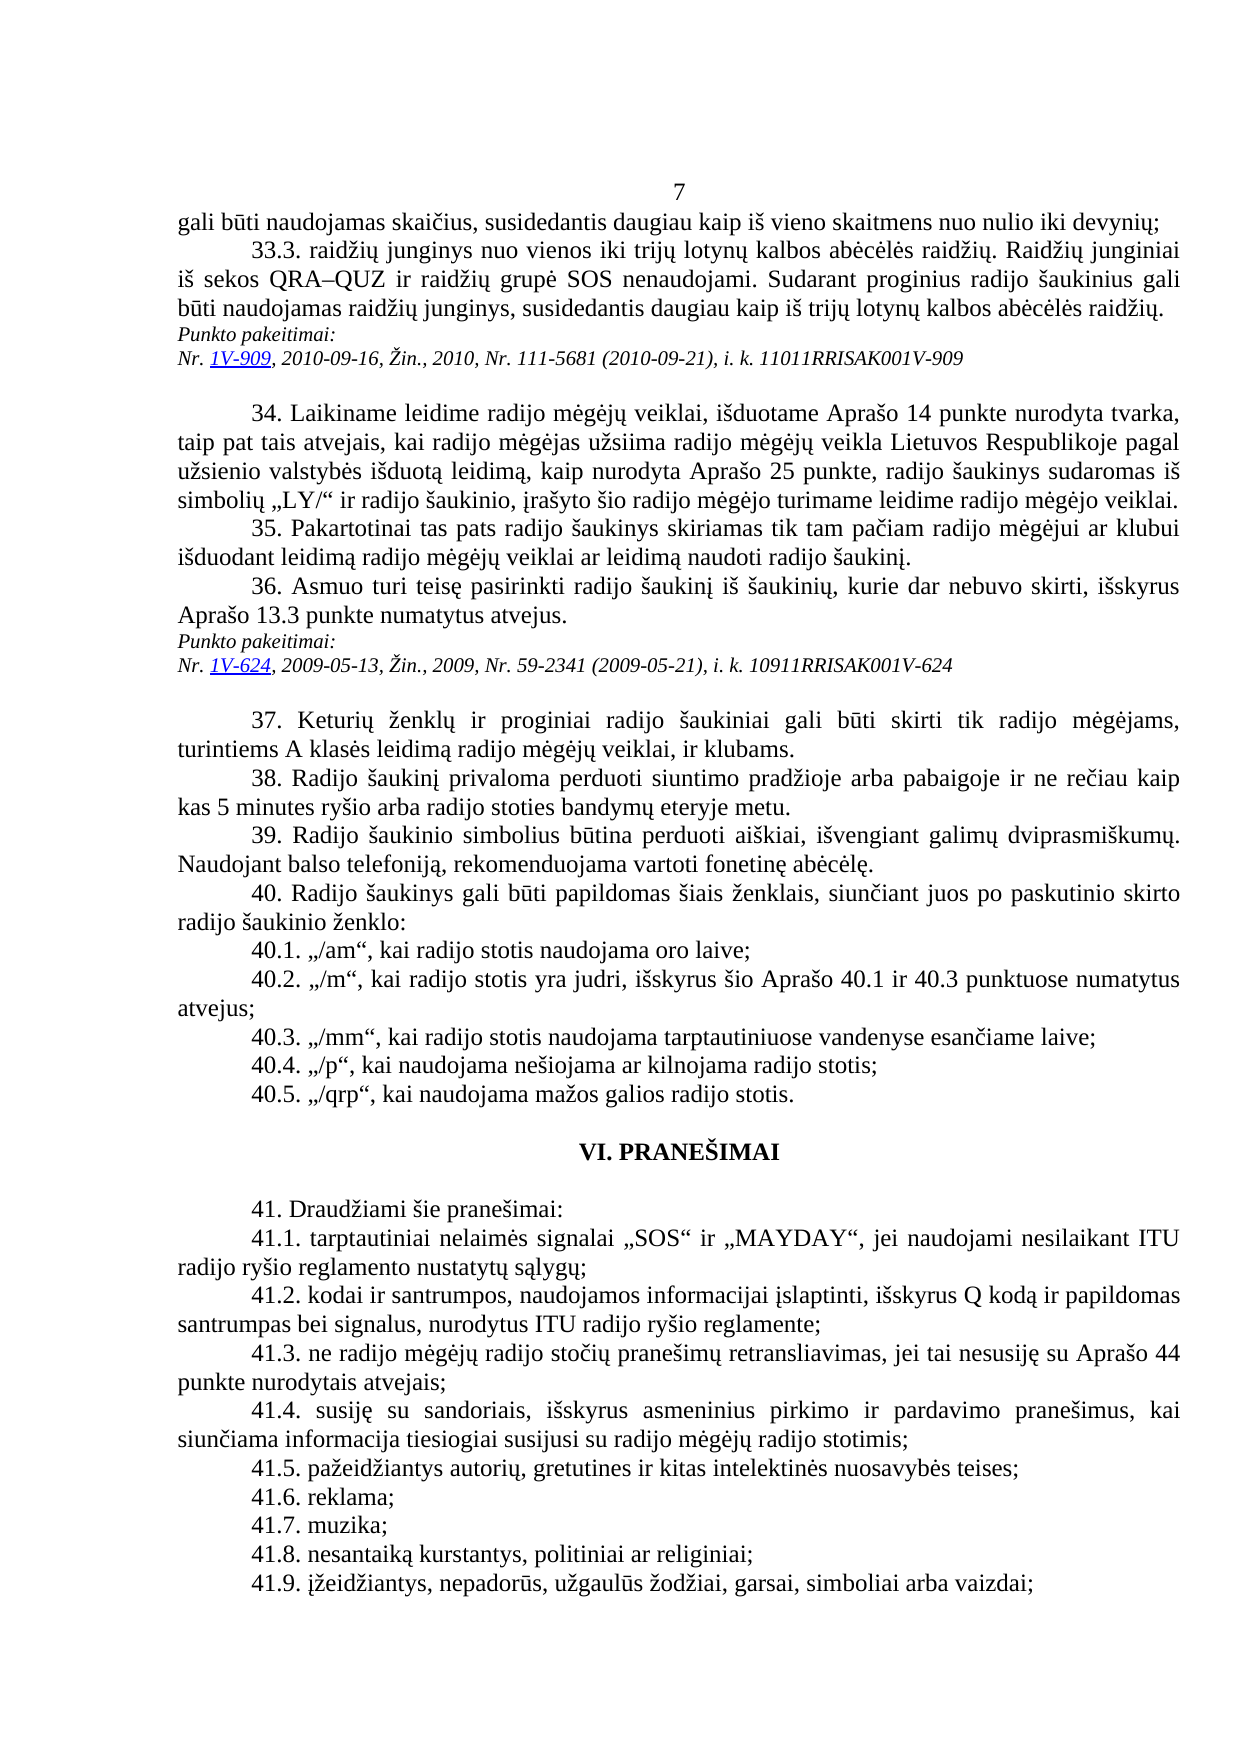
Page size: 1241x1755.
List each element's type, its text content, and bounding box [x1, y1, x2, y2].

text 40.5. „/qrp“, kai naudojama mažos galios radijo stotis. [177, 1079, 1181, 1108]
text 41.9. įžeidžiantys, nepadorūs, užgaulūs žodžiai, garsai, simboliai arba vaizdai; [177, 1568, 1181, 1597]
text 40.4. „/p“, kai naudojama nešiojama ar kilnojama radijo stotis; [177, 1050, 1181, 1079]
text Nr. 1V-909, 2010-09-16, Žin., 2010, Nr. 111-5681 (2010-09-21), i. k. 11011RRISAK001V-909 [177, 346, 1181, 370]
text 40.1. „/am“, kai radijo stotis naudojama oro laive; [177, 935, 1181, 964]
text 41.2. kodai ir santrumpos, naudojamos informacijai įslaptinti, išskyrus Q kodą ir papildomas santrumpas bei signalus, nurodytus ITU radijo ryšio reglamente; [177, 1280, 1181, 1338]
text 41.3. ne radijo mėgėjų radijo stočių pranešimų retransliavimas, jei tai nesusiję su Aprašo 44 punkte nurodytais atvejais; [177, 1338, 1181, 1395]
text 41. Draudžiami šie pranešimai: [177, 1194, 1181, 1223]
text 41.7. muzika; [177, 1510, 1181, 1539]
text Punkto pakeitimai: [177, 322, 1181, 346]
text VI. PRANEŠIMAI [177, 1137, 1181, 1165]
text 41.1. tarptautiniai nelaimės signalai „SOS“ ir „MAYDAY“, jei naudojami nesilaikant ITU radijo ryšio reglamento nustatytų sąlygų; [177, 1223, 1181, 1280]
text 35. Pakartotinai tas pats radijo šaukinys skiriamas tik tam pačiam radijo mėgėjui ar klubui išduodant leidimą radijo mėgėjų veiklai ar leidimą naudoti radijo šaukinį. [177, 513, 1181, 571]
text Nr. 1V-624, 2009-05-13, Žin., 2009, Nr. 59-2341 (2009-05-21), i. k. 10911RRISAK001V-624 [177, 653, 1181, 677]
text 37. Keturių ženklų ir proginiai radijo šaukiniai gali būti skirti tik radijo mėgėjams, turintiems A klasės leidimą radijo mėgėjų veiklai, ir klubams. [177, 705, 1181, 763]
text 34. Laikiname leidime radijo mėgėjų veiklai, išduotame Aprašo 14 punkte nurodyta tvarka, taip pat tais atvejais, kai radijo mėgėjas užsiima radijo mėgėjų veikla Lietuvos Respublikoje pagal užsienio valstybės išduotą leidimą, kaip nurodyta Aprašo 25 punkte, radijo šaukinys sudaromas iš simbolių „LY/“ ir radijo šaukinio, įrašyto šio radijo mėgėjo turimame leidime radijo mėgėjo veiklai. [177, 398, 1181, 513]
text gali būti naudojamas skaičius, susidedantis daugiau kaip iš vieno skaitmens nuo nulio iki devynių; [177, 207, 1181, 235]
text 40.2. „/m“, kai radijo stotis yra judri, išskyrus šio Aprašo 40.1 ir 40.3 punktuose numatytus atvejus; [177, 964, 1181, 1022]
text Punkto pakeitimai: [177, 628, 1181, 653]
text 41.8. nesantaiką kurstantys, politiniai ar religiniai; [177, 1539, 1181, 1568]
text 41.4. susiję su sandoriais, išskyrus asmeninius pirkimo ir pardavimo pranešimus, kai siunčiama informacija tiesiogiai susijusi su radijo mėgėjų radijo stotimis; [177, 1395, 1181, 1453]
text 33.3. raidžių junginys nuo vienos iki trijų lotynų kalbos abėcėlės raidžių. Raidžių junginiai iš sekos QRA–QUZ ir raidžių grupė SOS nenaudojami. Sudarant proginius radijo šaukinius gali būti naudojamas raidžių junginys, susidedantis daugiau kaip iš trijų lotynų kalbos abėcėlės raidžių. [177, 235, 1181, 322]
text 36. Asmuo turi teisę pasirinkti radijo šaukinį iš šaukinių, kurie dar nebuvo skirti, išskyrus Aprašo 13.3 punkte numatytus atvejus. [177, 571, 1181, 628]
text 41.6. reklama; [177, 1482, 1181, 1510]
text 38. Radijo šaukinį privaloma perduoti siuntimo pradžioje arba pabaigoje ir ne rečiau kaip kas 5 minutes ryšio arba radijo stoties bandymų eteryje metu. [177, 763, 1181, 820]
text 40. Radijo šaukinys gali būti papildomas šiais ženklais, siunčiant juos po paskutinio skirto radijo šaukinio ženklo: [177, 878, 1181, 935]
text 40.3. „/mm“, kai radijo stotis naudojama tarptautiniuose vandenyse esančiame laive; [177, 1022, 1181, 1050]
text 39. Radijo šaukinio simbolius būtina perduoti aiškiai, išvengiant galimų dviprasmiškumų. Naudojant balso telefoniją, rekomenduojama vartoti fonetinę abėcėlę. [177, 820, 1181, 878]
text 41.5. pažeidžiantys autorių, gretutines ir kitas intelektinės nuosavybės teises; [177, 1453, 1181, 1482]
